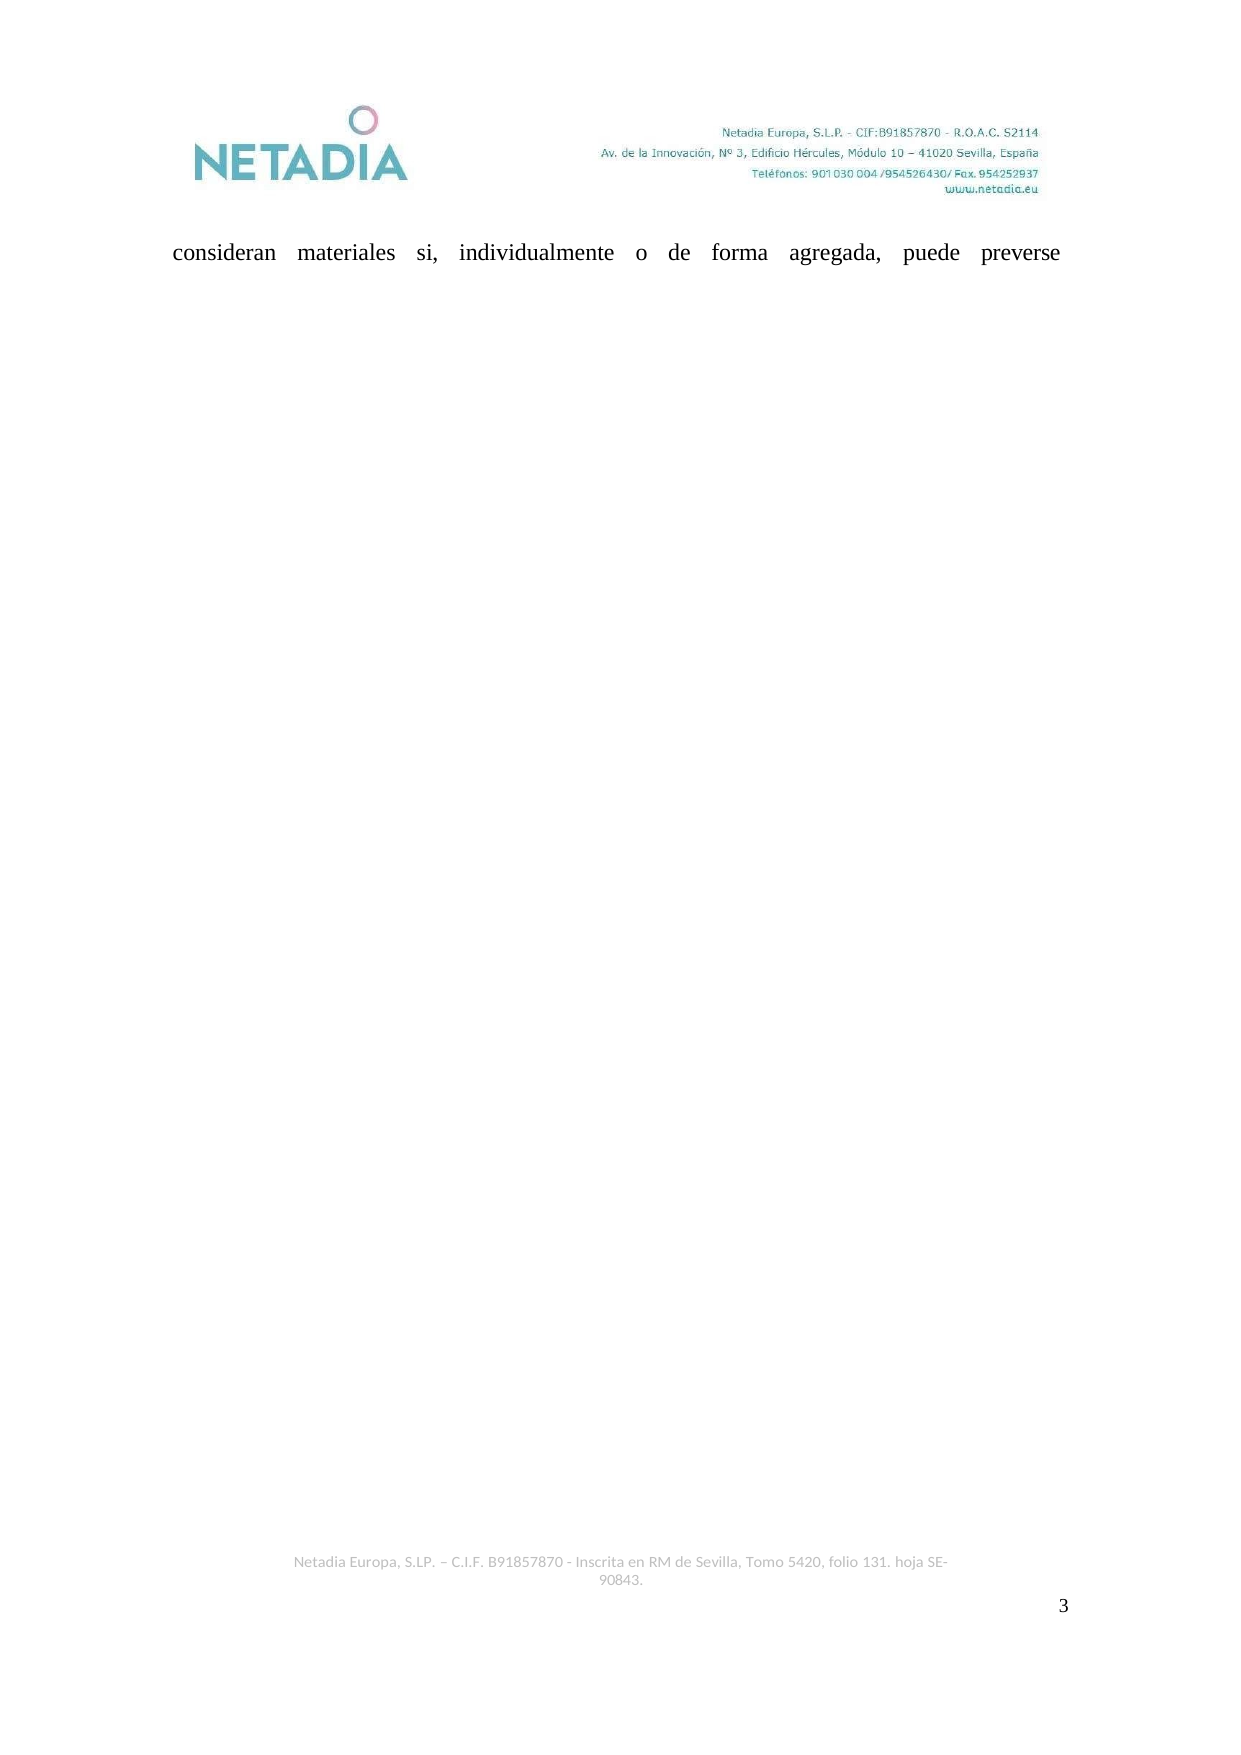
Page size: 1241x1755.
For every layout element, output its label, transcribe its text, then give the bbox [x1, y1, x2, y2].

text consideran materiales si, individualmente o de forma agregada, puede preverse [172, 238, 1069, 265]
